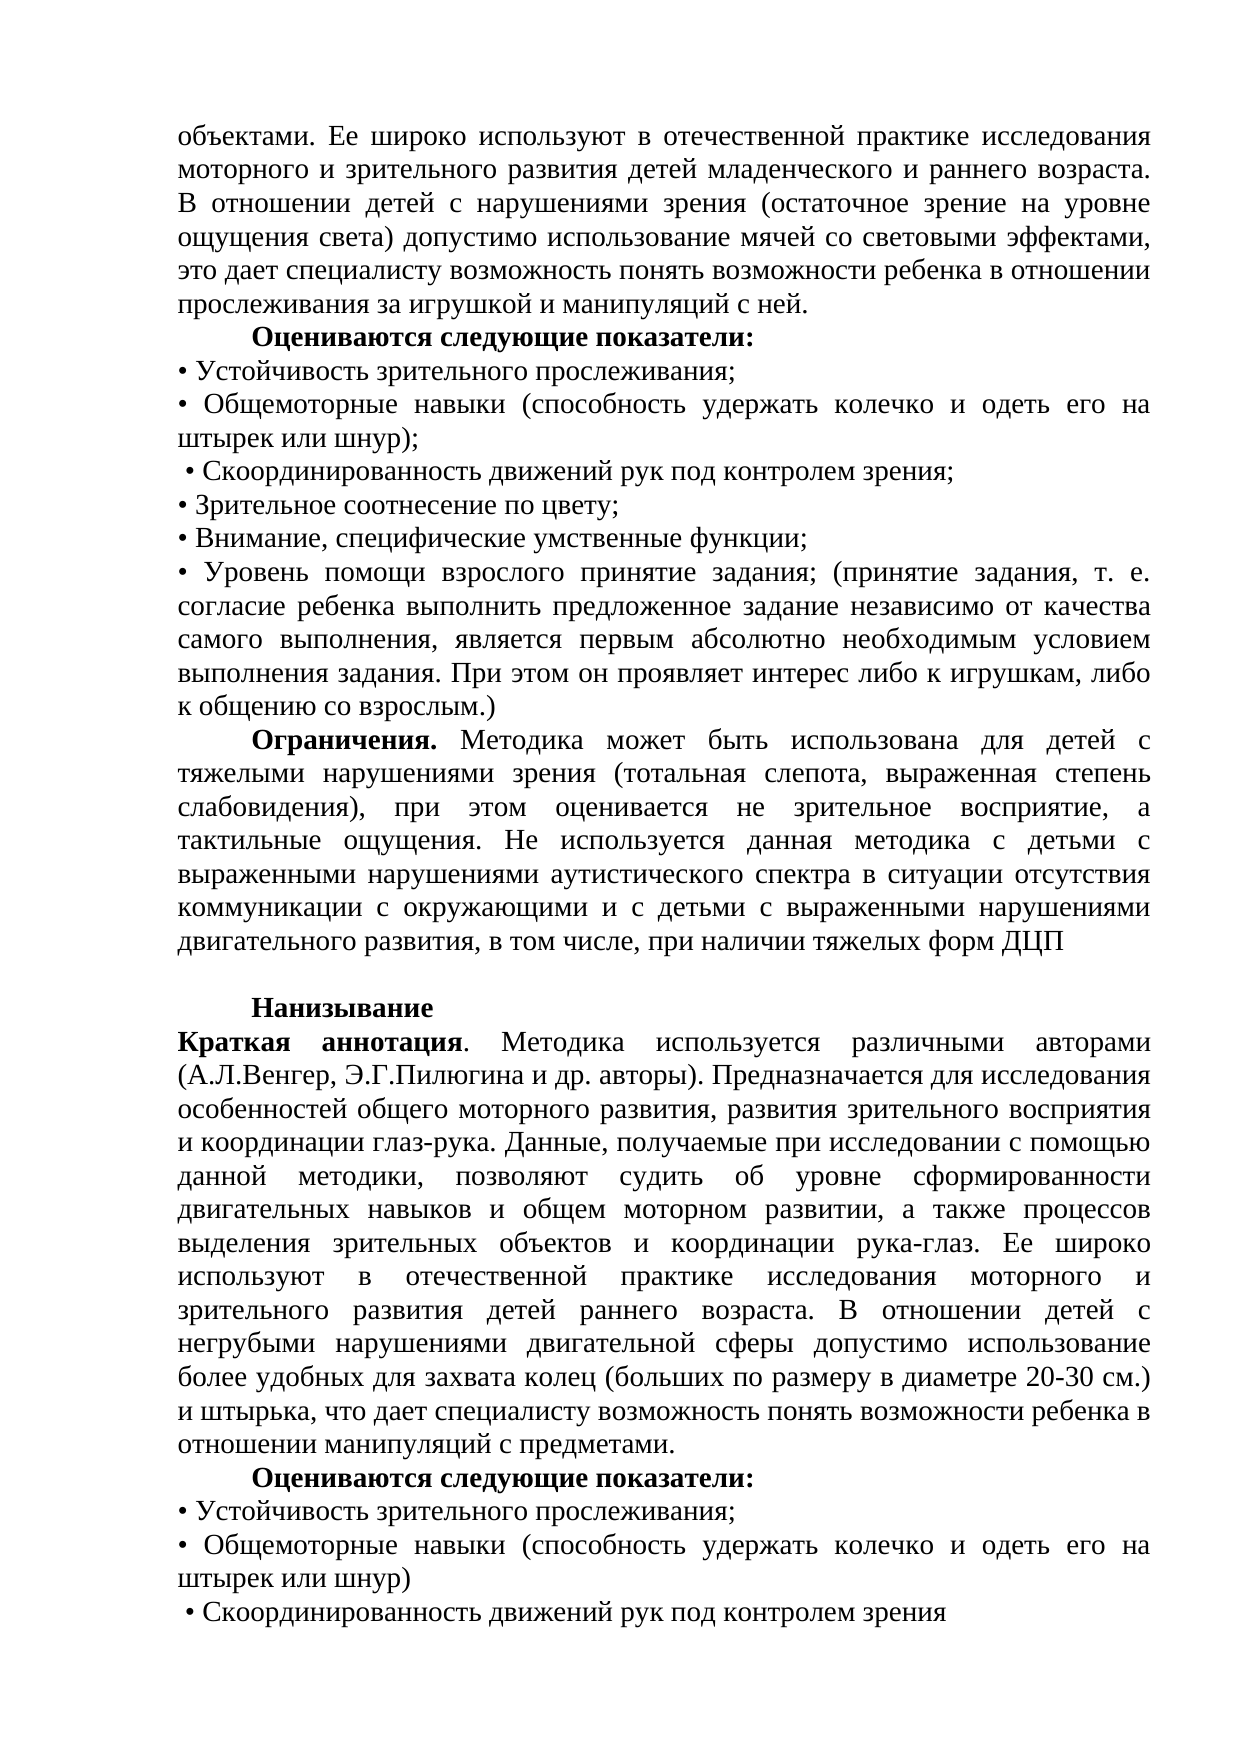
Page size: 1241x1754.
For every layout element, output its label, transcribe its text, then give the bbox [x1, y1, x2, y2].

text • Устойчивость зрительного прослеживания; [177, 1493, 1152, 1527]
text • Скоординированность движений рук под контролем зрения [177, 1594, 1152, 1627]
text • Устойчивость зрительного прослеживания; [177, 353, 1152, 386]
text Оцениваются следующие показатели: [177, 319, 1152, 353]
text объектами. Ее широко используют в отечественной практике исследования моторного и зрительного развития детей младенческого и раннего возраста. В отношении детей с нарушениями зрения (остаточное зрение на уровне ощущения света) допустимо использование мячей со световыми эффектами, это дает специалисту возможность понять возможности ребенка в отношении прослеживания за игрушкой и манипуляций с ней. [177, 118, 1152, 319]
text • Скоординированность движений рук под контролем зрения; [177, 453, 1152, 487]
text Краткая аннотация. Методика используется различными авторами (А.Л.Венгер, Э.Г.Пилюгина и др. авторы). Предназначается для исследования особенностей общего моторного развития, развития зрительного восприятия и координации глаз-рука. Данные, получаемые при исследовании с помощью данной методики, позволяют судить об уровне сформированности двигательных навыков и общем моторном развитии, а также процессов выделения зрительных объектов и координации рука-глаз. Ее широко используют в отечественной практике исследования моторного и зрительного развития детей раннего возраста. В отношении детей с негрубыми нарушениями двигательной сферы допустимо использование более удобных для захвата колец (больших по размеру в диаметре 20-30 см.) и штырька, что дает специалисту возможность понять возможности ребенка в отношении манипуляций с предметами. [177, 1024, 1152, 1460]
text • Общемоторные навыки (способность удержать колечко и одеть его на штырек или шнур) [177, 1527, 1152, 1594]
text • Уровень помощи взрослого принятие задания; (принятие задания, т. е. согласие ребенка выполнить предложенное задание независимо от качества самого выполнения, является первым абсолютно необходимым условием выполнения задания. При этом он проявляет интерес либо к игрушкам, либо к общению со взрослым.) [177, 554, 1152, 722]
text • Внимание, специфические умственные функции; [177, 521, 1152, 554]
text • Общемоторные навыки (способность удержать колечко и одеть его на штырек или шнур); [177, 386, 1152, 453]
text Ограничения. Методика может быть использована для детей с тяжелыми нарушениями зрения (тотальная слепота, выраженная степень слабовидения), при этом оценивается не зрительное восприятие, а тактильные ощущения. Не используется данная методика с детьми с выраженными нарушениями аутистического спектра в ситуации отсутствия коммуникации с окружающими и с детьми с выраженными нарушениями двигательного развития, в том числе, при наличии тяжелых форм ДЦП [177, 722, 1152, 957]
text Нанизывание [177, 990, 1152, 1024]
text Оцениваются следующие показатели: [177, 1460, 1152, 1493]
text • Зрительное соотнесение по цвету; [177, 487, 1152, 521]
